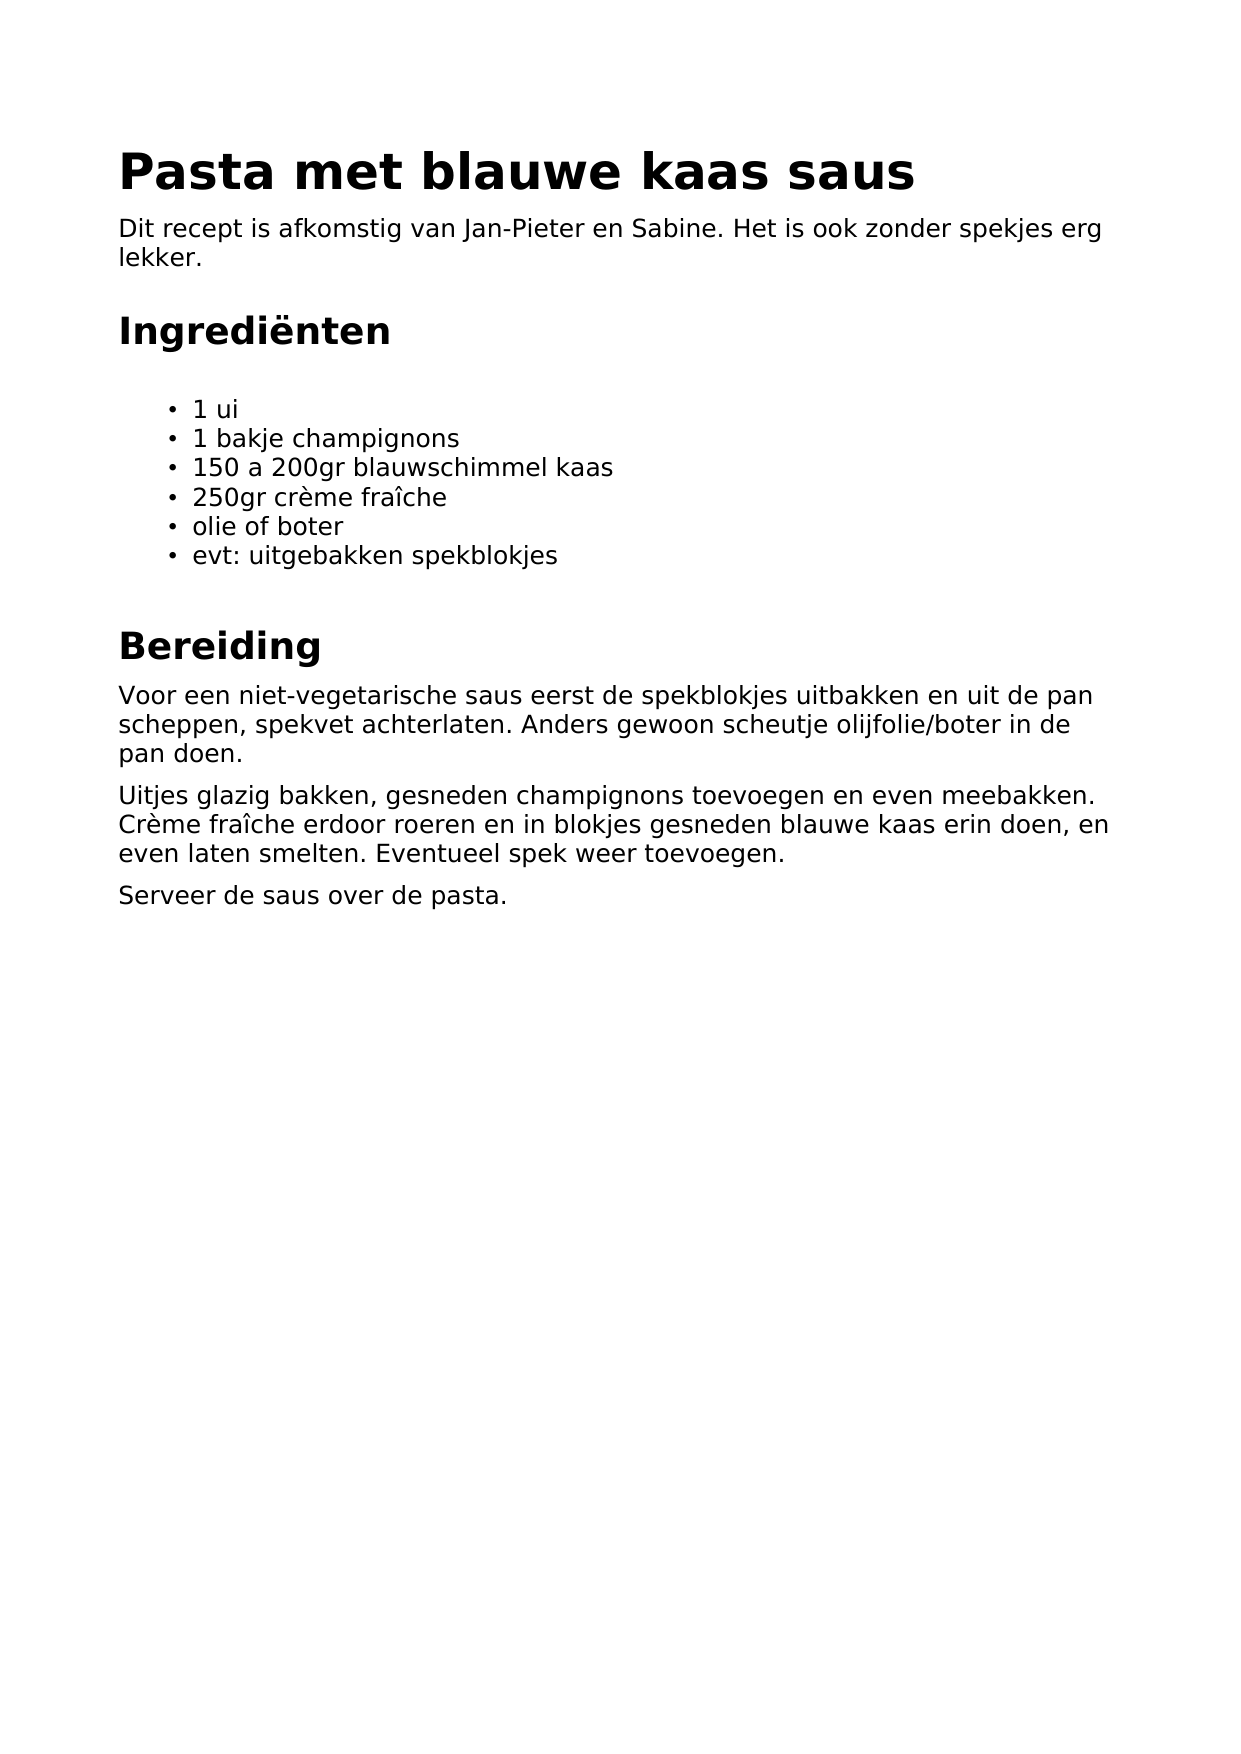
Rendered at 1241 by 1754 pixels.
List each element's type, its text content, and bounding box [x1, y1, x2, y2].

subtitle Bereiding [118, 625, 1122, 668]
list 150 a 200gr blauwschimmel kaas [177, 454, 1122, 483]
list 1 bakje champignons [177, 424, 1122, 454]
list olie of boter [177, 512, 1122, 541]
text Uitjes glazig bakken, gesneden champignons toevoegen en even meebakken. Crème fraîche erdoor roeren en in blokjes gesneden blauwe kaas erin doen, en even laten smelten. Eventueel spek weer toevoegen. [118, 781, 1122, 868]
list 250gr crème fraîche [177, 483, 1122, 512]
text Voor een niet-vegetarische saus eerst de spekblokjes uitbakken en uit de pan scheppen, spekvet achterlaten. Anders gewoon scheutje olijfolie/boter in de pan doen. [118, 681, 1122, 768]
list evt: uitgebakken spekblokjes [177, 541, 1122, 570]
subtitle Pasta met blauwe kaas saus [118, 143, 1122, 201]
text Serveer de saus over de pasta. [118, 881, 1122, 910]
text Dit recept is afkomstig van Jan-Pieter en Sabine. Het is ook zonder spekjes erg lekker. [118, 214, 1122, 272]
subtitle Ingrediënten [118, 310, 1122, 353]
list 1 ui [177, 395, 1122, 424]
